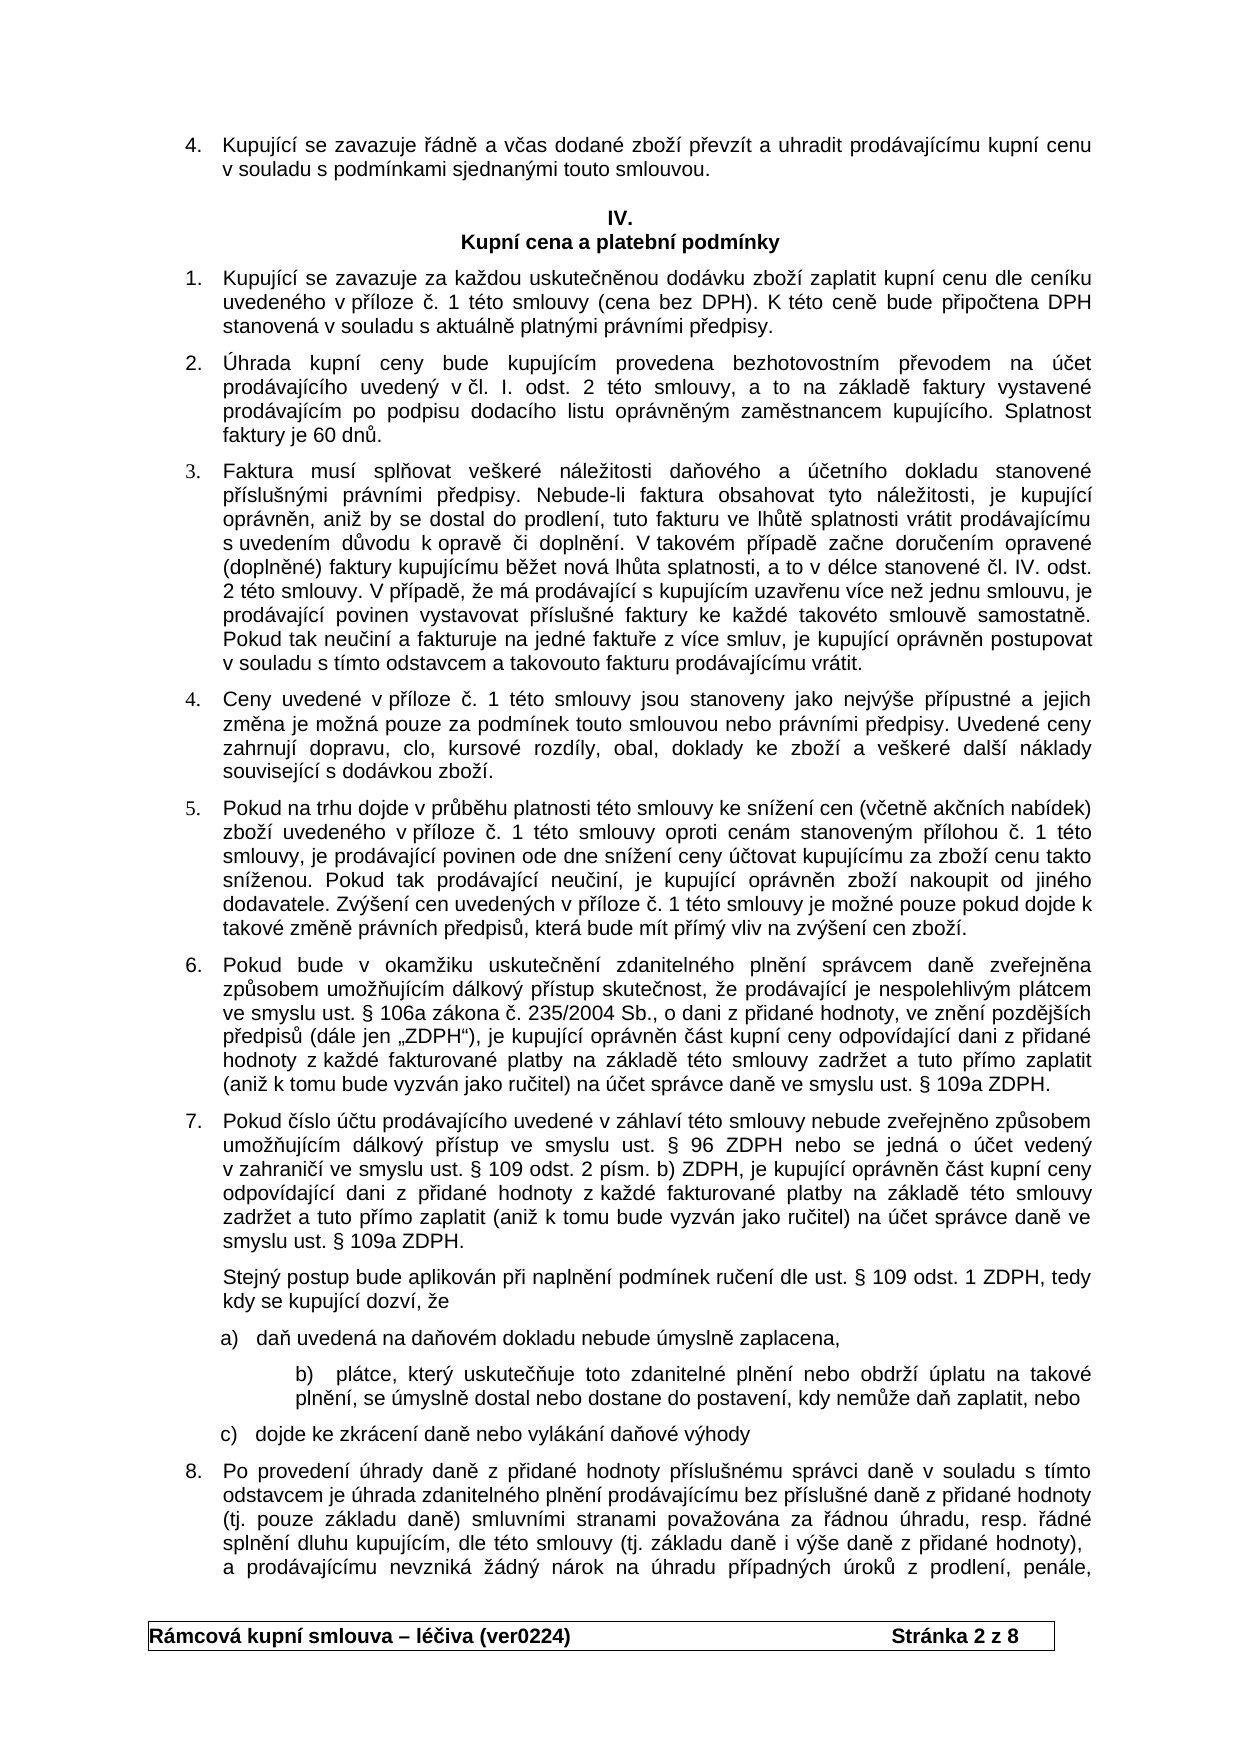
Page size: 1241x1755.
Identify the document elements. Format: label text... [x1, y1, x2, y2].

text b) plátce, který uskutečňuje toto zdanitelné plnění nebo obdrží úplatu na takové plnění, se úmyslně dostal nebo dostane do postavení, kdy nemůže daň zaplatit, nebo [295, 1362, 1093, 1410]
text Stejný postup bude aplikován při naplnění podmínek ručení dle ust. § 109 odst. 1 ZDPH, tedy kdy se kupující dozví, že [223, 1265, 1093, 1313]
list Pokud číslo účtu prodávajícího uvedené v záhlaví této smlouvy nebude zveřejněno způsobem umožňujícím dálkový přístup ve smyslu ust. § 96 ZDPH nebo se jedná o účet vedený v zahraničí ve smyslu ust. § 109 odst. 2 písm. b) ZDPH, je kupující oprávněn část kupní ceny odpovídající dani z přidané hodnoty z každé fakturované platby na základě této smlouvy zadržet a tuto přímo zaplatit (aniž k tomu bude vyzván jako ručitel) na účet správce daně ve smyslu ust. § 109a ZDPH. [185, 1109, 1093, 1252]
text Kupní cena a platební podmínky [148, 230, 1093, 254]
list Úhrada kupní ceny bude kupujícím provedena bezhotovostním převodem na účet prodávajícího uvedený v čl. I. odst. 2 této smlouvy, a to na základě faktury vystavené prodávajícím po podpisu dodacího listu oprávněným zaměstnancem kupujícího. Splatnost faktury je 60 dnů. [185, 351, 1093, 446]
list Kupující se zavazuje řádně a včas dodané zboží převzít a uhradit prodávajícímu kupní cenu v souladu s podmínkami sjednanými touto smlouvou. [185, 133, 1093, 181]
list Po provedení úhrady daně z přidané hodnoty příslušnému správci daně v souladu s tímto odstavcem je úhrada zdanitelného plnění prodávajícímu bez příslušné daně z přidané hodnoty (tj. pouze základu daně) smluvními stranami považována za řádnou úhradu, resp. řádné splnění dluhu kupujícím, dle této smlouvy (tj. základu daně i výše daně z přidané hodnoty), a prodávajícímu nevzniká žádný nárok na úhradu případných úroků z prodlení, penále, [185, 1459, 1093, 1578]
list Kupující se zavazuje za každou uskutečněnou dodávku zboží zaplatit kupní cenu dle ceníku uvedeného v příloze č. 1 této smlouvy (cena bez DPH). K této ceně bude připočtena DPH stanovená v souladu s aktuálně platnými právními předpisy. [185, 266, 1093, 338]
text IV. [148, 206, 1093, 230]
list Pokud bude v okamžiku uskutečnění zdanitelného plnění správcem daně zveřejněna způsobem umožňujícím dálkový přístup skutečnost, že prodávající je nespolehlivým plátcem ve smyslu ust. § 106a zákona č. 235/2004 Sb., o dani z přidané hodnoty, ve znění pozdějších předpisů (dále jen „ZDPH“), je kupující oprávněn část kupní ceny odpovídající dani z přidané hodnoty z každé fakturované platby na základě této smlouvy zadržet a tuto přímo zaplatit (aniž k tomu bude vyzván jako ručitel) na účet správce daně ve smyslu ust. § 109a ZDPH. [185, 952, 1093, 1096]
list Faktura musí splňovat veškeré náležitosti daňového a účetního dokladu stanovené příslušnými právními předpisy. Nebude-li faktura obsahovat tyto náležitosti, je kupující oprávněn, aniž by se dostal do prodlení, tuto fakturu ve lhůtě splatnosti vrátit prodávajícímu s uvedením důvodu k opravě či doplnění. V takovém případě začne doručením opravené (doplněné) faktury kupujícímu běžet nová lhůta splatnosti, a to v délce stanovené čl. IV. odst. 2 této smlouvy. V případě, že má prodávající s kupujícím uzavřenu více než jednu smlouvu, je prodávající povinen vystavovat příslušné faktury ke každé takovéto smlouvě samostatně. Pokud tak neučiní a fakturuje na jedné faktuře z více smluv, je kupující oprávněn postupovat v souladu s tímto odstavcem a takovouto fakturu prodávajícímu vrátit. [185, 459, 1093, 675]
list Ceny uvedené v příloze č. 1 této smlouvy jsou stanoveny jako nejvýše přípustné a jejich změna je možná pouze za podmínek touto smlouvou nebo právními předpisy. Uvedené ceny zahrnují dopravu, clo, kursové rozdíly, obal, doklady ke zboží a veškeré další náklady související s dodávkou zboží. [185, 687, 1093, 783]
list Pokud na trhu dojde v průběhu platnosti této smlouvy ke snížení cen (včetně akčních nabídek) zboží uvedeného v příloze č. 1 této smlouvy oproti cenám stanoveným přílohou č. 1 této smlouvy, je prodávající povinen ode dne snížení ceny účtovat kupujícímu za zboží cenu takto sníženou. Pokud tak prodávající neučiní, je kupující oprávněn zboží nakoupit od jiného dodavatele. Zvýšení cen uvedených v příloze č. 1 této smlouvy je možné pouze pokud dojde k takové změně právních předpisů, která bude mít přímý vliv na zvýšení cen zboží. [185, 796, 1093, 940]
text a) daň uvedená na daňovém dokladu nebude úmyslně zaplacena, [148, 1325, 1093, 1349]
text c) dojde ke zkrácení daně nebo vylákání daňové výhody [148, 1422, 1093, 1446]
